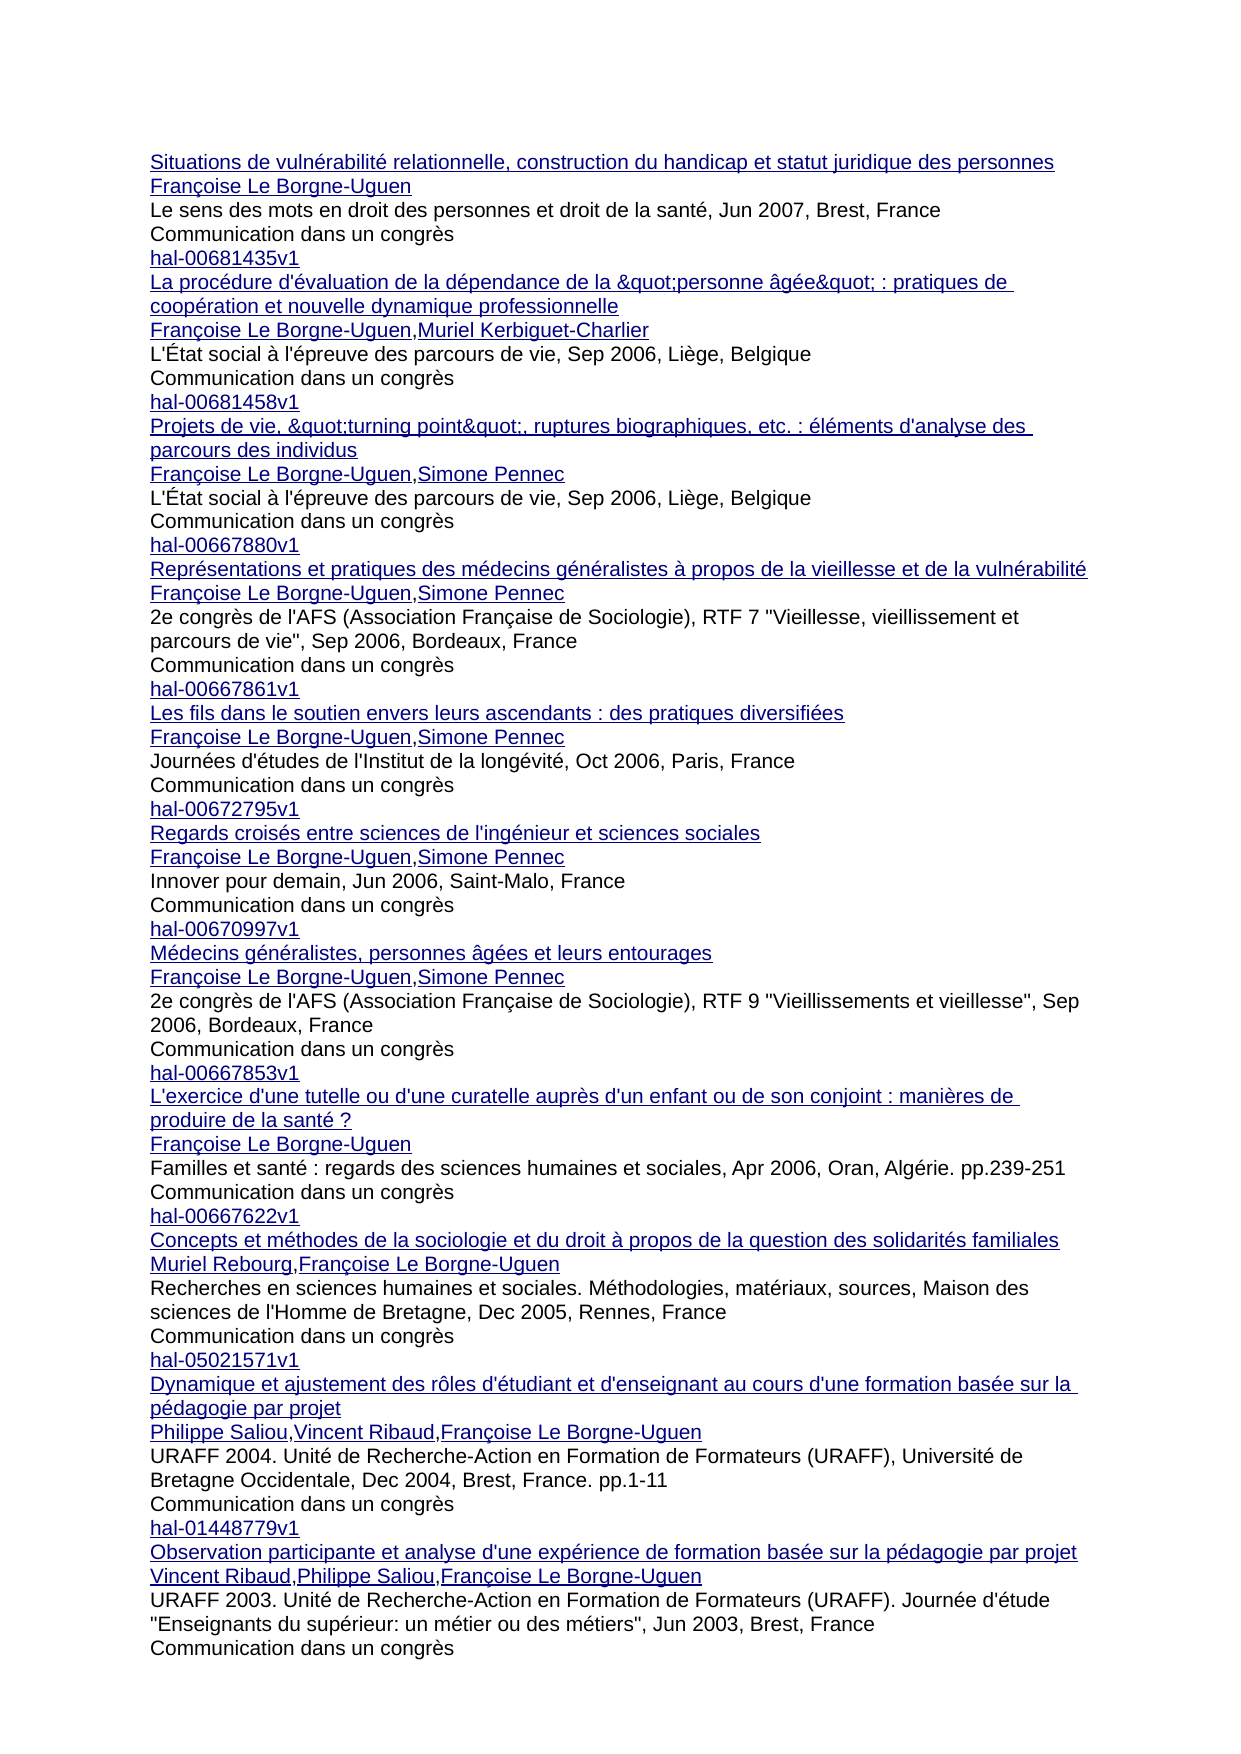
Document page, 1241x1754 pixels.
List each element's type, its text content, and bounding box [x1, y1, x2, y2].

table_cell Médecins généralistes, personnes âgées et leurs entourages Françoise Le Borgne-Uguen,Simone Pennec 2e congrès de l'AFS (Association Française de Sociologie), RTF 9 "Vieillissements et vieillesse", Sep 2006, Bordeaux, France Communication dans un congrès hal-00667853v1 [150, 941, 1090, 1084]
table_cell Représentations et pratiques des médecins généralistes à propos de la vieillesse et de la vulnérabilité Françoise Le Borgne-Uguen,Simone Pennec 2e congrès de l'AFS (Association Française de Sociologie), RTF 7 "Vieillesse, vieillissement et parcours de vie", Sep 2006, Bordeaux, France Communication dans un congrès hal-00667861v1 [150, 557, 1090, 701]
table_cell L'exercice d'une tutelle ou d'une curatelle auprès d'un enfant ou de son conjoint : manières de produire de la santé ? Françoise Le Borgne-Uguen Familles et santé : regards des sciences humaines et sociales, Apr 2006, Oran, Algérie. pp.239-251 Communication dans un congrès hal-00667622v1 [150, 1084, 1090, 1228]
table_cell Concepts et méthodes de la sociologie et du droit à propos de la question des solidarités familiales Muriel Rebourg,Françoise Le Borgne-Uguen Recherches en sciences humaines et sociales. Méthodologies, matériaux, sources, Maison des sciences de l'Homme de Bretagne, Dec 2005, Rennes, France Communication dans un congrès hal-05021571v1 [150, 1228, 1090, 1372]
table_cell Dynamique et ajustement des rôles d'étudiant et d'enseignant au cours d'une formation basée sur la pédagogie par projet Philippe Saliou,Vincent Ribaud,Françoise Le Borgne-Uguen URAFF 2004. Unité de Recherche-Action en Formation de Formateurs (URAFF), Université de Bretagne Occidentale, Dec 2004, Brest, France. pp.1-11 Communication dans un congrès hal-01448779v1 [150, 1372, 1090, 1539]
table_cell La procédure d'évaluation de la dépendance de la &quot;personne âgée&quot; : pratiques de coopération et nouvelle dynamique professionnelle Françoise Le Borgne-Uguen,Muriel Kerbiguet-Charlier L'État social à l'épreuve des parcours de vie, Sep 2006, Liège, Belgique Communication dans un congrès hal-00681458v1 [150, 270, 1090, 413]
table_cell Regards croisés entre sciences de l'ingénieur et sciences sociales Françoise Le Borgne-Uguen,Simone Pennec Innover pour demain, Jun 2006, Saint-Malo, France Communication dans un congrès hal-00670997v1 [150, 821, 1090, 941]
table_cell Observation participante et analyse d'une expérience de formation basée sur la pédagogie par projet Vincent Ribaud,Philippe Saliou,Françoise Le Borgne-Uguen URAFF 2003. Unité de Recherche-Action en Formation de Formateurs (URAFF). Journée d'étude "Enseignants du supérieur: un métier ou des métiers", Jun 2003, Brest, France Communication dans un congrès [150, 1540, 1090, 1659]
table_cell Projets de vie, &quot;turning point&quot;, ruptures biographiques, etc. : éléments d'analyse des parcours des individus Françoise Le Borgne-Uguen,Simone Pennec L'État social à l'épreuve des parcours de vie, Sep 2006, Liège, Belgique Communication dans un congrès hal-00667880v1 [150, 414, 1090, 557]
table_cell Situations de vulnérabilité relationnelle, construction du handicap et statut juridique des personnes Françoise Le Borgne-Uguen Le sens des mots en droit des personnes et droit de la santé, Jun 2007, Brest, France Communication dans un congrès hal-00681435v1 [150, 150, 1090, 270]
table_cell Les fils dans le soutien envers leurs ascendants : des pratiques diversifiées Françoise Le Borgne-Uguen,Simone Pennec Journées d'études de l'Institut de la longévité, Oct 2006, Paris, France Communication dans un congrès hal-00672795v1 [150, 701, 1090, 821]
